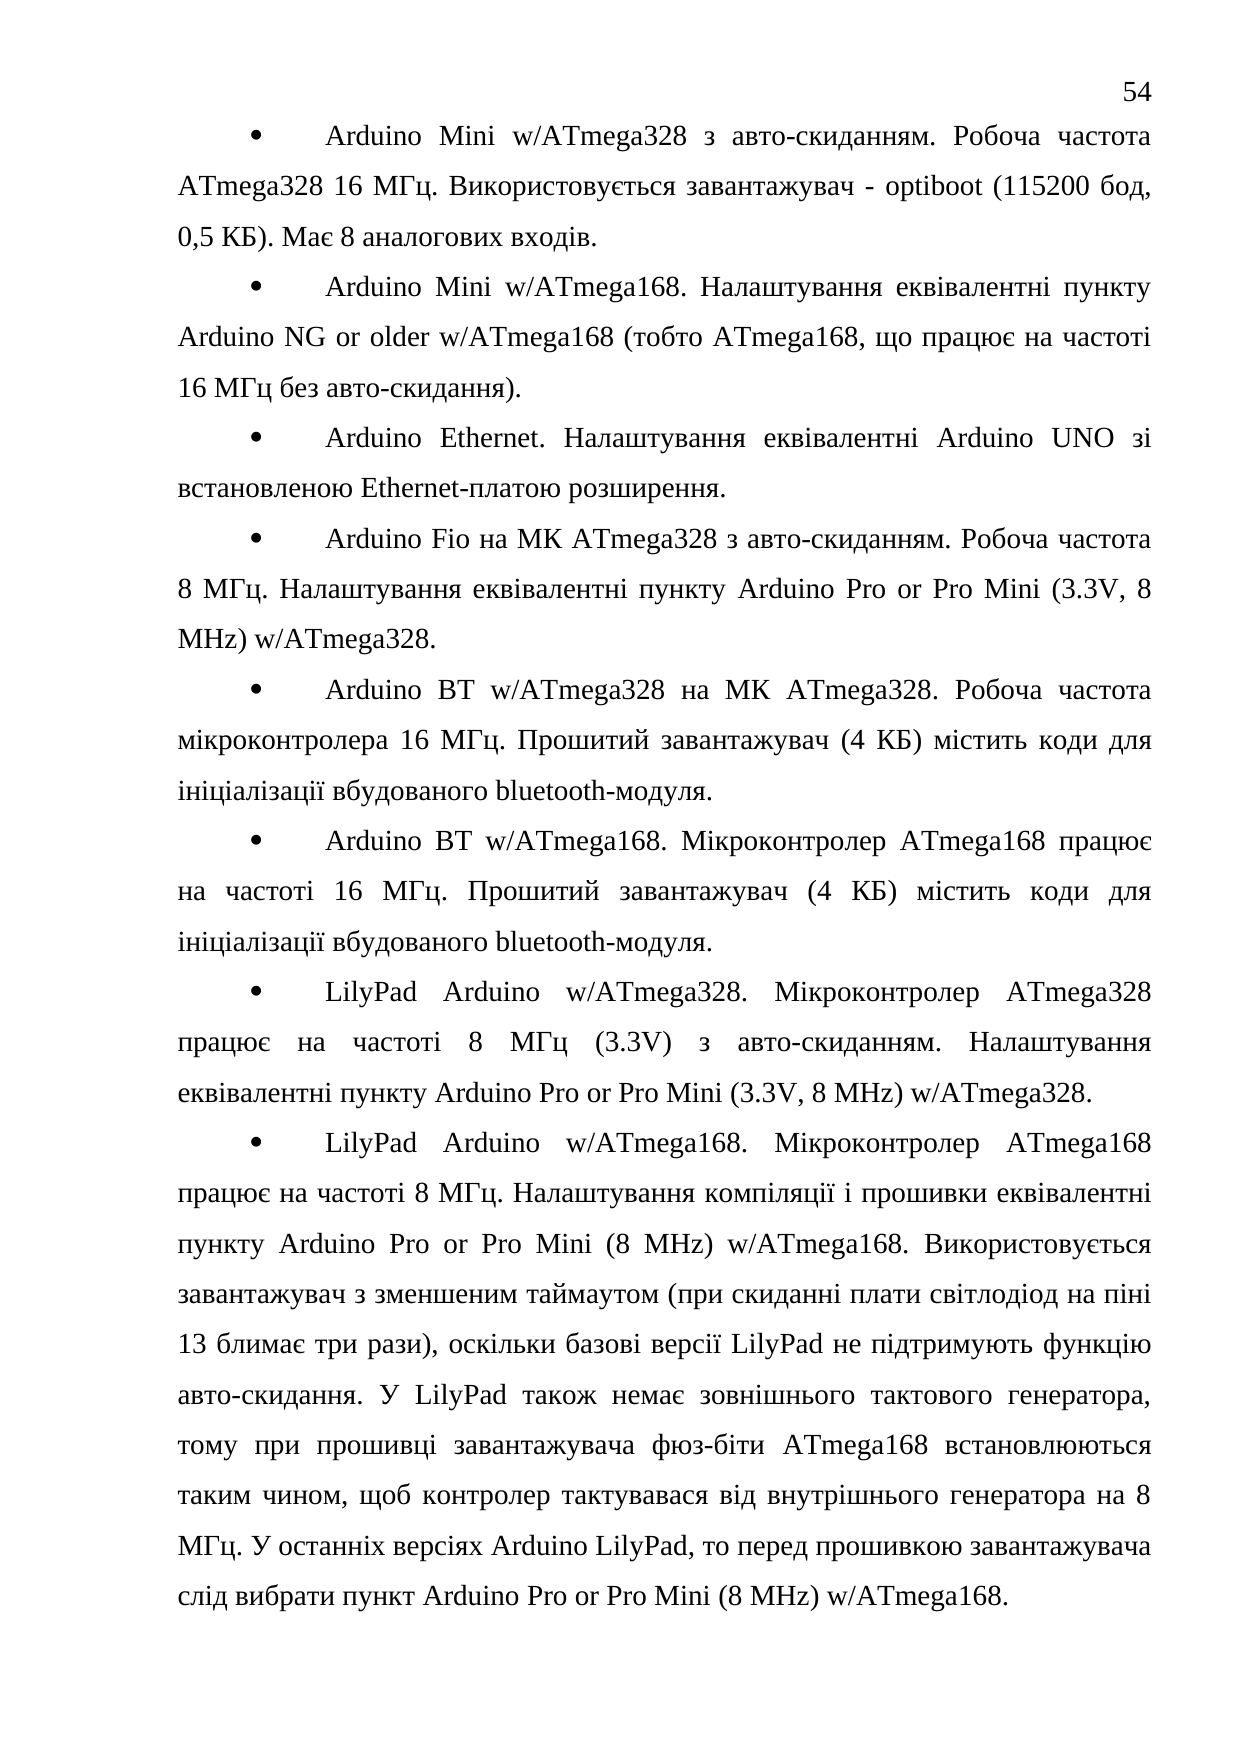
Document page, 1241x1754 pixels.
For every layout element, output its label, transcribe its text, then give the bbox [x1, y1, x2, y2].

list Arduino BT w/ATmega328 на МК ATmega328. Робоча частота мікроконтролера 16 МГц. Прошитий завантажувач (4 КБ) містить коди для ініціалізації вбудованого bluetooth-модуля. [177, 672, 1152, 806]
list LilyPad Arduino w/ATmega328. Мікроконтролер ATmega328 працює на частоті 8 МГц (3.3V) з авто-скиданням. Налаштування еквівалентні пункту Arduino Pro or Pro Mini (3.3V, 8 MHz) w/ATmega328. [177, 974, 1152, 1108]
list Arduino BT w/ATmega168. Мікроконтролер ATmega168 працює на частоті 16 МГц. Прошитий завантажувач (4 КБ) містить коди для ініціалізації вбудованого bluetooth-модуля. [177, 823, 1152, 957]
list Arduino Mini w/ATmega328 з авто-скиданням. Робоча частота ATmega328 16 МГц. Використовується завантажувач - optiboot (115200 бод, 0,5 КБ). Має 8 аналогових входів. [177, 118, 1152, 252]
list Arduino Mini w/ATmega168. Налаштування еквівалентні пункту Arduino NG or older w/ATmega168 (тобто ATmega168, що працює на частоті 16 МГц без авто-скидання). [177, 269, 1152, 403]
list LilyPad Arduino w/ATmega168. Мікроконтролер ATmega168 працює на частоті 8 МГц. Налаштування компіляції і прошивки еквівалентні пункту Arduino Pro or Pro Mini (8 MHz) w/ATmega168. Використовується завантажувач з зменшеним таймаутом (при скиданні плати світлодіод на піні 13 блимає три рази), оскільки базові версії LilyPad не підтримують функцію авто-скидання. У LilyPad також немає зовнішнього тактового генератора, тому при прошивці завантажувача фюз-біти ATmega168 встановлюються таким чином, щоб контролер тактувавася від внутрішнього генератора на 8 МГц. У останніх версіях Arduino LilyPad, то перед прошивкою завантажувача слід вибрати пункт Arduino Pro or Pro Mini (8 MHz) w/ATmega168. [177, 1125, 1152, 1612]
list Arduino Ethernet. Налаштування еквівалентні Arduino UNO зі встановленою Ethernet-платою розширення. [177, 420, 1152, 504]
list Arduino Fio на МК ATmega328 з авто-скиданням. Робоча частота 8 МГц. Налаштування еквівалентні пункту Arduino Pro or Pro Mini (3.3V, 8 MHz) w/ATmega328. [177, 521, 1152, 655]
